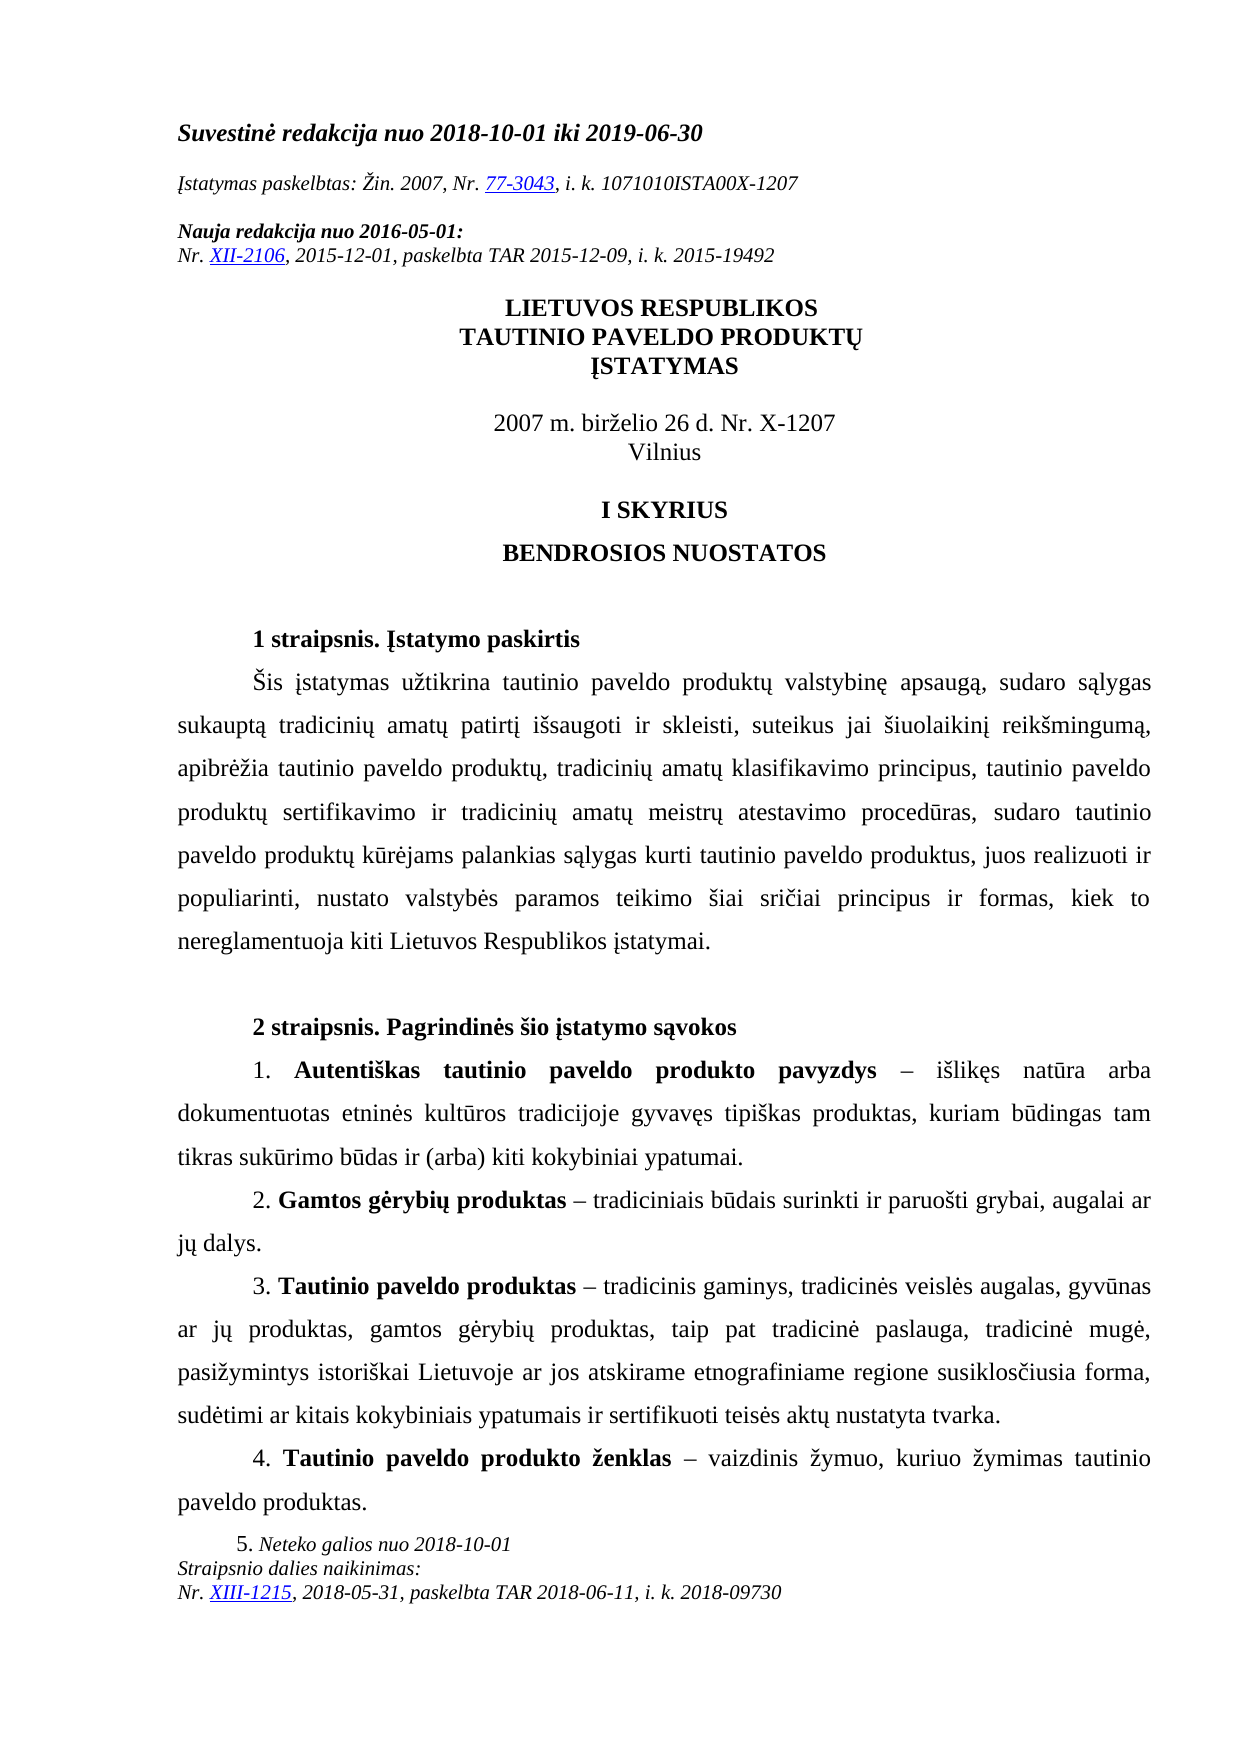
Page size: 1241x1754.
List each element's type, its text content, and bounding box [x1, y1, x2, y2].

text Vilnius [177, 437, 1152, 466]
text ĮSTATYMAS [177, 351, 1152, 380]
text LIETUVOS RESPUBLIKOS [177, 293, 1152, 322]
text Straipsnio dalies naikinimas: [177, 1556, 1152, 1580]
text Suvestinė redakcija nuo 2018-10-01 iki 2019-06-30 [177, 118, 1152, 147]
text 1 straipsnis. Įstatymo paskirtis [177, 624, 1152, 653]
text Įstatymas paskelbtas: Žin. 2007, Nr. 77-3043, i. k. 1071010ISTA00X-1207 [177, 171, 1152, 195]
text I SKYRIUS [177, 495, 1152, 523]
text 5. Neteko galios nuo 2018-10-01 [177, 1530, 1152, 1556]
text Šis įstatymas užtikrina tautinio paveldo produktų valstybinę apsaugą, sudaro sąlygas sukauptą tradicinių amatų patirtį išsaugoti ir skleisti, suteikus jai šiuolaikinį reikšmingumą, apibrėžia tautinio paveldo produktų, tradicinių amatų klasifikavimo principus, tautinio paveldo produktų sertifikavimo ir tradicinių amatų meistrų atestavimo procedūras, sudaro tautinio paveldo produktų kūrėjams palankias sąlygas kurti tautinio paveldo produktus, juos realizuoti ir populiarinti, nustato valstybės paramos teikimo šiai sričiai principus ir formas, kiek to nereglamentuoja kiti Lietuvos Respublikos įstatymai. [177, 667, 1152, 955]
text Nauja redakcija nuo 2016-05-01: [177, 219, 1152, 243]
text Nr. XII-2106, 2015-12-01, paskelbta TAR 2015-12-09, i. k. 2015-19492 [177, 243, 1152, 267]
text 1. Autentiškas tautinio paveldo produkto pavyzdys – išlikęs natūra arba dokumentuotas etninės kultūros tradicijoje gyvavęs tipiškas produktas, kuriam būdingas tam tikras sukūrimo būdas ir (arba) kiti kokybiniai ypatumai. [177, 1055, 1152, 1170]
text 2. Gamtos gėrybių produktas – tradiciniais būdais surinkti ir paruošti grybai, augalai ar jų dalys. [177, 1185, 1152, 1257]
text 3. Tautinio paveldo produktas – tradicinis gaminys, tradicinės veislės augalas, gyvūnas ar jų produktas, gamtos gėrybių produktas, taip pat tradicinė paslauga, tradicinė mugė, pasižymintys istoriškai Lietuvoje ar jos atskirame etnografiniame regione susiklosčiusia forma, sudėtimi ar kitais kokybiniais ypatumais ir sertifikuoti teisės aktų nustatyta tvarka. [177, 1271, 1152, 1429]
text Nr. XIII-1215, 2018-05-31, paskelbta TAR 2018-06-11, i. k. 2018-09730 [177, 1580, 1152, 1604]
text 4. Tautinio paveldo produkto ženklas – vaizdinis žymuo, kuriuo žymimas tautinio paveldo produktas. [177, 1443, 1152, 1515]
text 2 straipsnis. Pagrindinės šio įstatymo sąvokos [177, 1012, 1152, 1041]
text TAUTINIO PAVELDO PRODUKTŲ [177, 322, 1152, 351]
text BENDROSIOS NUOSTATOS [177, 538, 1152, 567]
text 2007 m. birželio 26 d. Nr. X-1207 [177, 408, 1152, 437]
